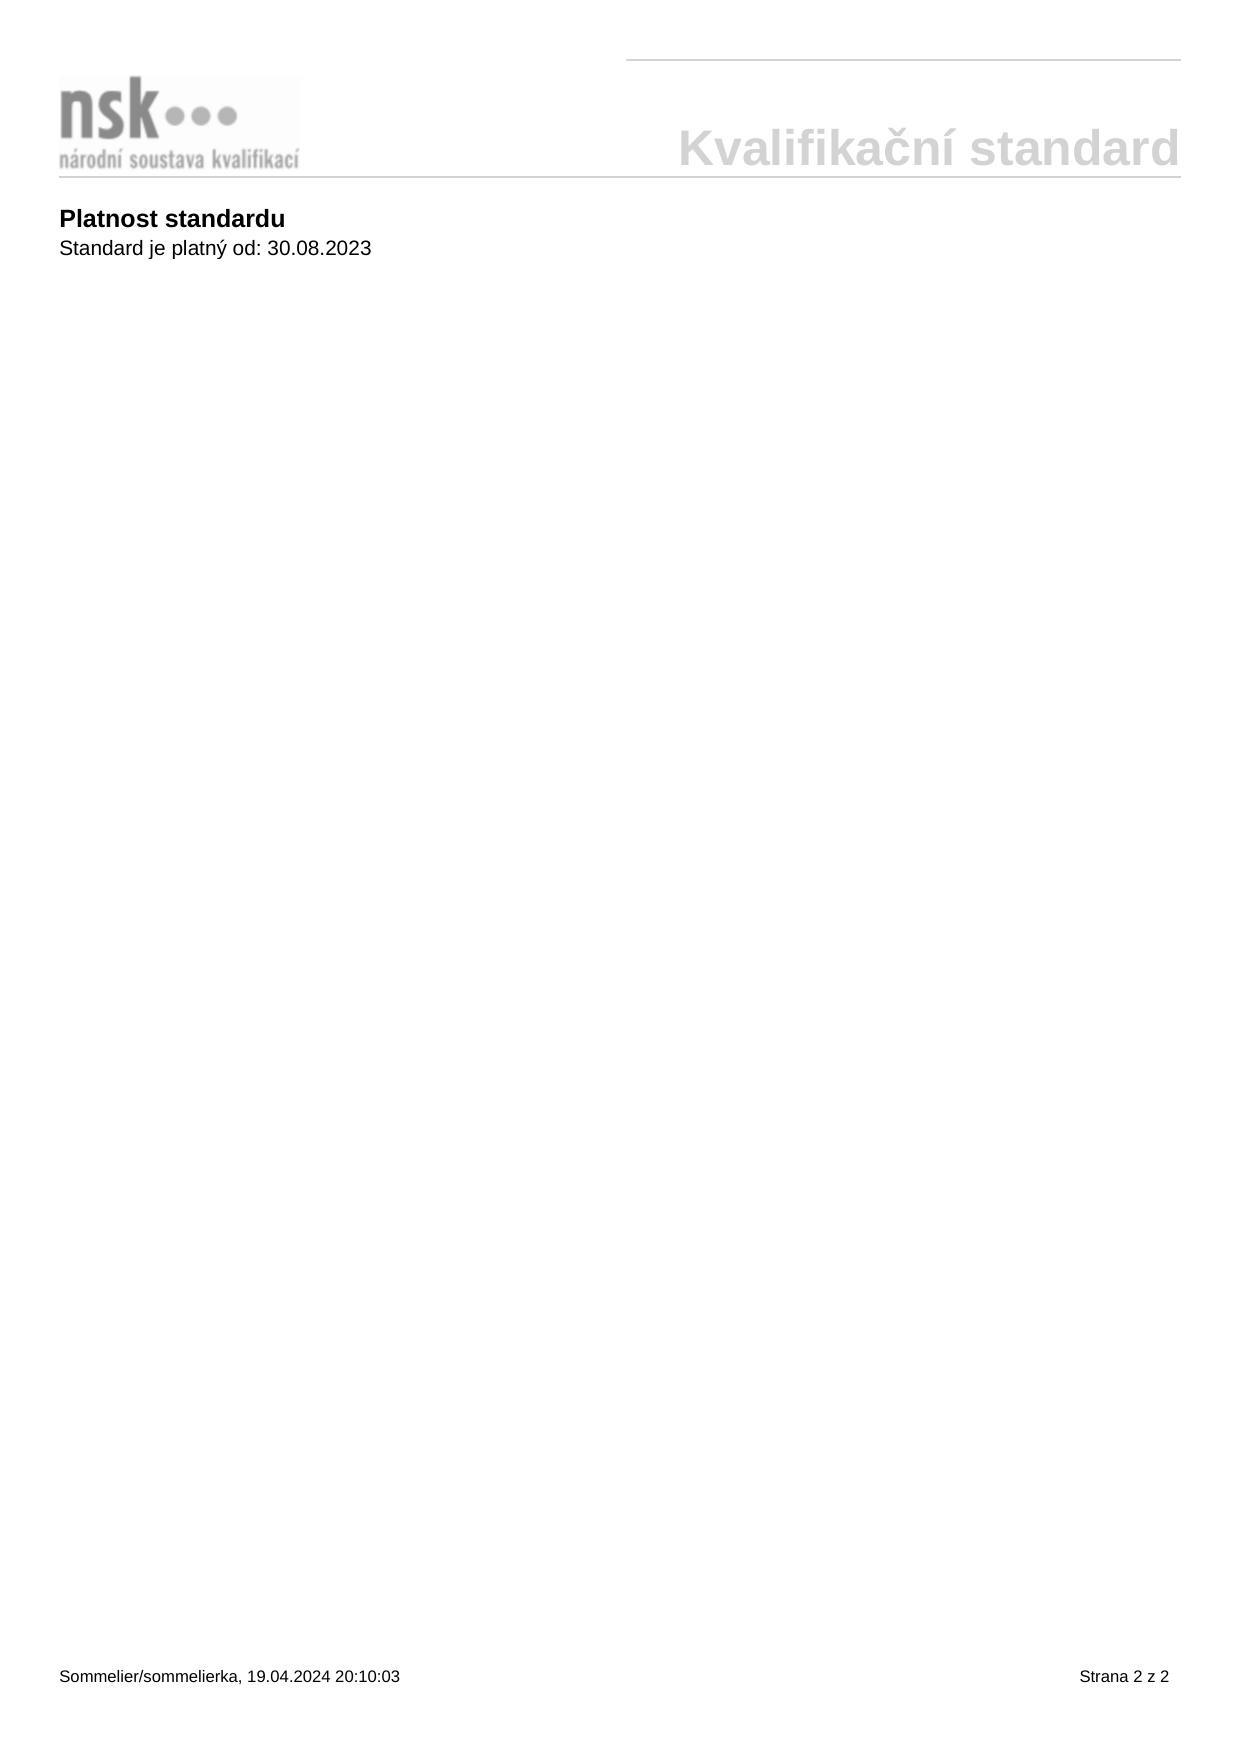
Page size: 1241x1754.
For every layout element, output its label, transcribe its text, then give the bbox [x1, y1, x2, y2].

table_cell [620, 1159, 626, 1409]
table_cell [626, 559, 862, 859]
table_cell [59, 194, 483, 200]
table_cell [59, 171, 483, 176]
table_cell [59, 859, 483, 1159]
table_cell [1169, 1159, 1181, 1409]
table_cell [1169, 559, 1181, 859]
table_cell [484, 259, 620, 559]
table_cell [626, 859, 862, 1159]
table_cell [484, 1409, 620, 1658]
table_cell [862, 259, 1093, 559]
table_cell [1093, 194, 1169, 200]
table_cell [1093, 559, 1169, 859]
table_cell [620, 859, 626, 1159]
table_cell [862, 194, 1093, 200]
table_cell [59, 559, 483, 859]
table_cell [59, 1409, 483, 1658]
table_cell [620, 559, 626, 859]
table_cell [1169, 859, 1181, 1159]
table_cell [1093, 1159, 1169, 1409]
table_cell [626, 1409, 862, 1658]
table_cell [1093, 259, 1169, 559]
table_cell Sommelier/sommelierka, 19.04.2024 20:10:03 [59, 1658, 862, 1694]
table_cell [862, 1159, 1093, 1409]
table_cell [620, 1409, 626, 1658]
table_cell [484, 171, 620, 176]
table_cell [1169, 194, 1181, 200]
table_cell [1093, 859, 1169, 1159]
table_cell [1093, 1409, 1169, 1658]
table_cell [1169, 1658, 1181, 1694]
picture [58, 59, 621, 171]
table_cell [59, 1159, 483, 1409]
table_cell [862, 1409, 1093, 1658]
table_cell [626, 1159, 862, 1409]
table_cell [862, 559, 1093, 859]
table_cell [484, 859, 620, 1159]
table_cell Standard je platný od: 30.08.2023 [59, 236, 1181, 259]
table_cell [484, 194, 620, 200]
table_cell [626, 194, 862, 200]
table_cell [626, 259, 862, 559]
table_cell [484, 1159, 620, 1409]
table_cell [59, 178, 1181, 194]
table_cell [1169, 259, 1181, 559]
table_cell [621, 59, 626, 170]
table_cell [862, 859, 1093, 1159]
table_cell [484, 559, 620, 859]
table_cell [620, 259, 626, 559]
table_cell Strana 2 z 2 [862, 1658, 1169, 1694]
table_cell [59, 259, 483, 559]
table_cell [1169, 1409, 1181, 1658]
table_cell Platnost standardu [59, 200, 1181, 236]
table_cell Kvalifikační standard [626, 61, 1181, 176]
